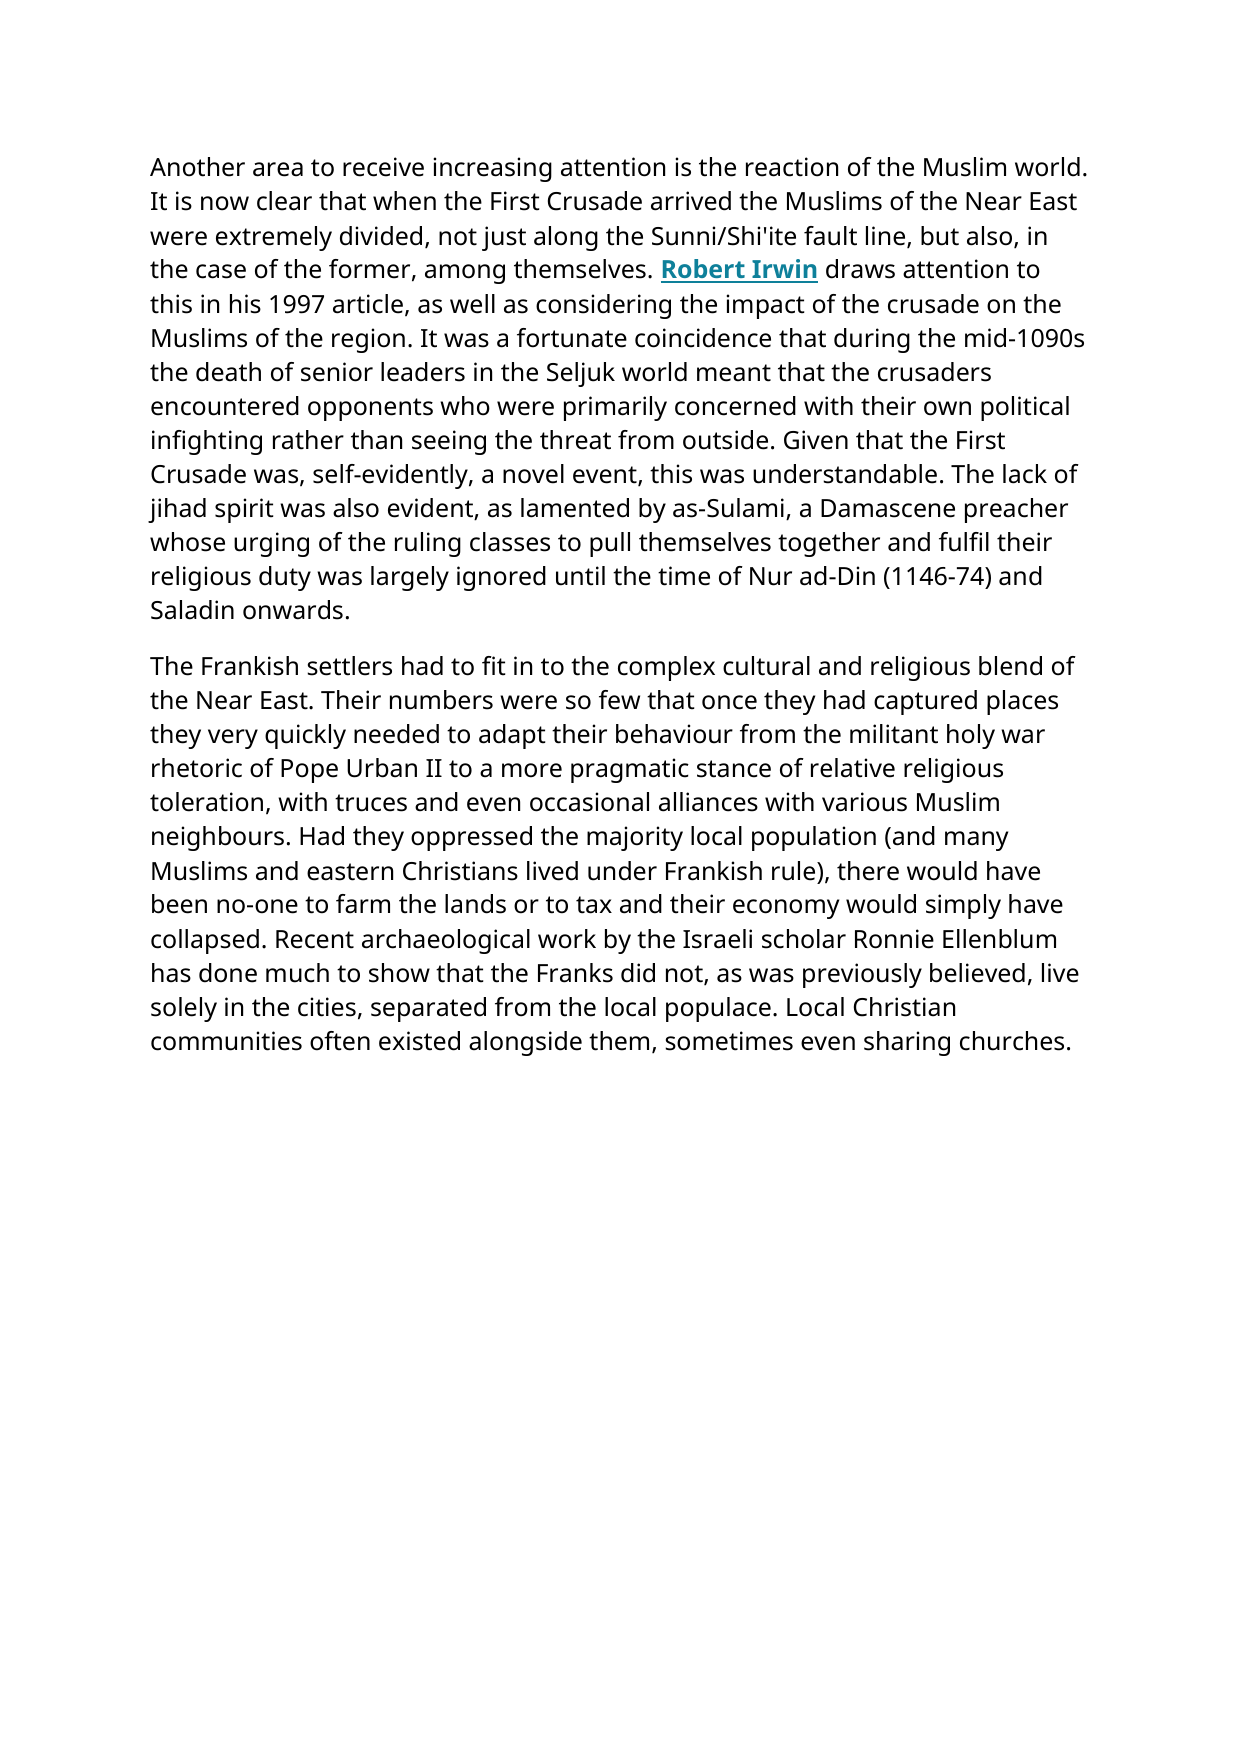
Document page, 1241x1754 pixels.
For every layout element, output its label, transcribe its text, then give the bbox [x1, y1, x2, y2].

text The Frankish settlers had to fit in to the complex cultural and religious blend of the Near East. Their numbers were so few that once they had captured places they very quickly needed to adapt their behaviour from the militant holy war rhetoric of Pope Urban II to a more pragmatic stance of relative religious toleration, with truces and even occasional alliances with various Muslim neighbours. Had they oppressed the majority local population (and many Muslims and eastern Christians lived under Frankish rule), there would have been no-one to farm the lands or to tax and their economy would simply have collapsed. Recent archaeological work by the Israeli scholar Ronnie Ellenblum has done much to show that the Franks did not, as was previously believed, live solely in the cities, separated from the local populace. Local Christian communities often existed alongside them, sometimes even sharing churches. [150, 649, 1090, 1057]
text Another area to receive increasing attention is the reaction of the Muslim world. It is now clear that when the First Crusade arrived the Muslims of the Near East were extremely divided, not just along the Sunni/Shi'ite fault line, but also, in the case of the former, among themselves. Robert Irwin draws attention to this in his 1997 article, as well as considering the impact of the crusade on the Muslims of the region. It was a fortunate coincidence that during the mid-1090s the death of senior leaders in the Seljuk world meant that the crusaders encountered opponents who were primarily concerned with their own political infighting rather than seeing the threat from outside. Given that the First Crusade was, self-evidently, a novel event, this was understandable. The lack of jihad spirit was also evident, as lamented by as-Sulami, a Damascene preacher whose urging of the ruling classes to pull themselves together and fulfil their religious duty was largely ignored until the time of Nur ad-Din (1146-74) and Saladin onwards. [150, 150, 1090, 627]
